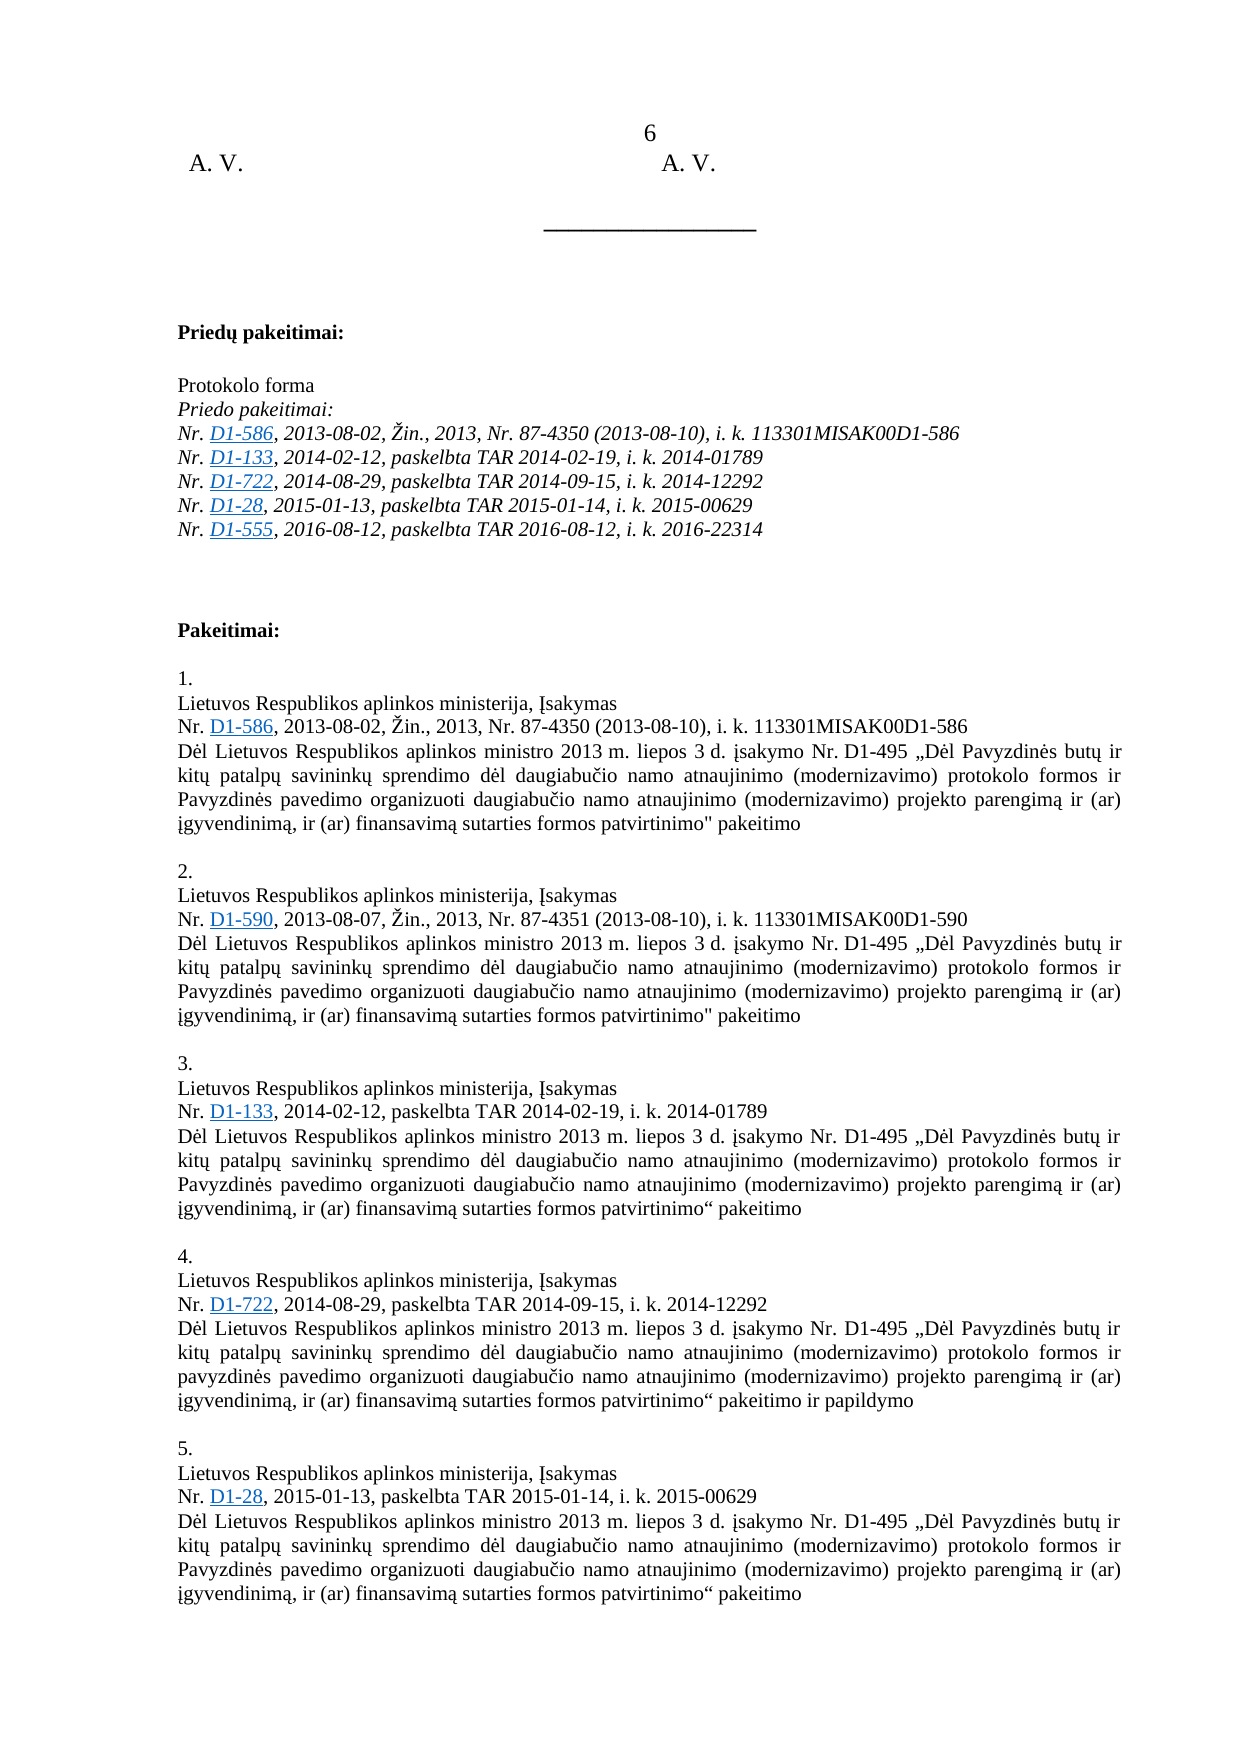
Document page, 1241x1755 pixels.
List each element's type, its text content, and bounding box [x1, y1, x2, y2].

text Nr. D1-722, 2014-08-29, paskelbta TAR 2014-09-15, i. k. 2014-12292 [177, 469, 1122, 493]
text Dėl Lietuvos Respublikos aplinkos ministro 2013 m. liepos 3 d. įsakymo Nr. D1-495 „Dėl Pavyzdinės butų ir kitų patalpų savininkų sprendimo dėl daugiabučio namo atnaujinimo (modernizavimo) protokolo formos ir pavyzdinės pavedimo organizuoti daugiabučio namo atnaujinimo (modernizavimo) projekto parengimą ir (ar) įgyvendinimą, ir (ar) finansavimą sutarties formos patvirtinimo“ pakeitimo ir papildymo [177, 1316, 1122, 1412]
text Dėl Lietuvos Respublikos aplinkos ministro 2013 m. liepos 3 d. įsakymo Nr. D1-495 „Dėl Pavyzdinės butų ir kitų patalpų savininkų sprendimo dėl daugiabučio namo atnaujinimo (modernizavimo) protokolo formos ir Pavyzdinės pavedimo organizuoti daugiabučio namo atnaujinimo (modernizavimo) projekto parengimą ir (ar) įgyvendinimą, ir (ar) finansavimą sutarties formos patvirtinimo“ pakeitimo [177, 1123, 1122, 1220]
table_cell A. V. [177, 148, 650, 176]
text Nr. D1-555, 2016-08-12, paskelbta TAR 2016-08-12, i. k. 2016-22314 [177, 517, 1122, 541]
text 3. [177, 1051, 1122, 1075]
text Nr. D1-586, 2013-08-02, Žin., 2013, Nr. 87-4350 (2013-08-10), i. k. 113301MISAK00D1-586 [177, 421, 1122, 445]
text Lietuvos Respublikos aplinkos ministerija, Įsakymas [177, 1268, 1122, 1292]
text Dėl Lietuvos Respublikos aplinkos ministro 2013 m. liepos 3 d. įsakymo Nr. D1-495 „Dėl Pavyzdinės butų ir kitų patalpų savininkų sprendimo dėl daugiabučio namo atnaujinimo (modernizavimo) protokolo formos ir Pavyzdinės pavedimo organizuoti daugiabučio namo atnaujinimo (modernizavimo) projekto parengimą ir (ar) įgyvendinimą, ir (ar) finansavimą sutarties formos patvirtinimo" pakeitimo [177, 738, 1122, 835]
text Priedų pakeitimai: [177, 320, 1122, 344]
text Nr. D1-590, 2013-08-07, Žin., 2013, Nr. 87-4351 (2013-08-10), i. k. 113301MISAK00D1-590 [177, 907, 1122, 931]
text Protokolo forma [177, 373, 1122, 397]
text Lietuvos Respublikos aplinkos ministerija, Įsakymas [177, 1460, 1122, 1484]
text Lietuvos Respublikos aplinkos ministerija, Įsakymas [177, 690, 1122, 714]
text Dėl Lietuvos Respublikos aplinkos ministro 2013 m. liepos 3 d. įsakymo Nr. D1-495 „Dėl Pavyzdinės butų ir kitų patalpų savininkų sprendimo dėl daugiabučio namo atnaujinimo (modernizavimo) protokolo formos ir Pavyzdinės pavedimo organizuoti daugiabučio namo atnaujinimo (modernizavimo) projekto parengimą ir (ar) įgyvendinimą, ir (ar) finansavimą sutarties formos patvirtinimo“ pakeitimo [177, 1508, 1122, 1605]
text 4. [177, 1244, 1122, 1268]
text 2. [177, 859, 1122, 883]
text Nr. D1-28, 2015-01-13, paskelbta TAR 2015-01-14, i. k. 2015-00629 [177, 493, 1122, 517]
table_cell A. V. [650, 148, 1122, 176]
text Dėl Lietuvos Respublikos aplinkos ministro 2013 m. liepos 3 d. įsakymo Nr. D1-495 „Dėl Pavyzdinės butų ir kitų patalpų savininkų sprendimo dėl daugiabučio namo atnaujinimo (modernizavimo) protokolo formos ir Pavyzdinės pavedimo organizuoti daugiabučio namo atnaujinimo (modernizavimo) projekto parengimą ir (ar) įgyvendinimą, ir (ar) finansavimą sutarties formos patvirtinimo" pakeitimo [177, 931, 1122, 1027]
text Pakeitimai: [177, 618, 1122, 642]
text Lietuvos Respublikos aplinkos ministerija, Įsakymas [177, 1075, 1122, 1099]
text Priedo pakeitimai: [177, 397, 1122, 421]
text Nr. D1-722, 2014-08-29, paskelbta TAR 2014-09-15, i. k. 2014-12292 [177, 1292, 1122, 1316]
text Nr. D1-133, 2014-02-12, paskelbta TAR 2014-02-19, i. k. 2014-01789 [177, 445, 1122, 469]
text Nr. D1-586, 2013-08-02, Žin., 2013, Nr. 87-4350 (2013-08-10), i. k. 113301MISAK00D1-586 [177, 714, 1122, 738]
text 1. [177, 666, 1122, 690]
text 5. [177, 1436, 1122, 1460]
text Nr. D1-28, 2015-01-13, paskelbta TAR 2015-01-14, i. k. 2015-00629 [177, 1484, 1122, 1508]
text Nr. D1-133, 2014-02-12, paskelbta TAR 2014-02-19, i. k. 2014-01789 [177, 1099, 1122, 1123]
text _________________ [177, 205, 1122, 234]
text Lietuvos Respublikos aplinkos ministerija, Įsakymas [177, 883, 1122, 907]
